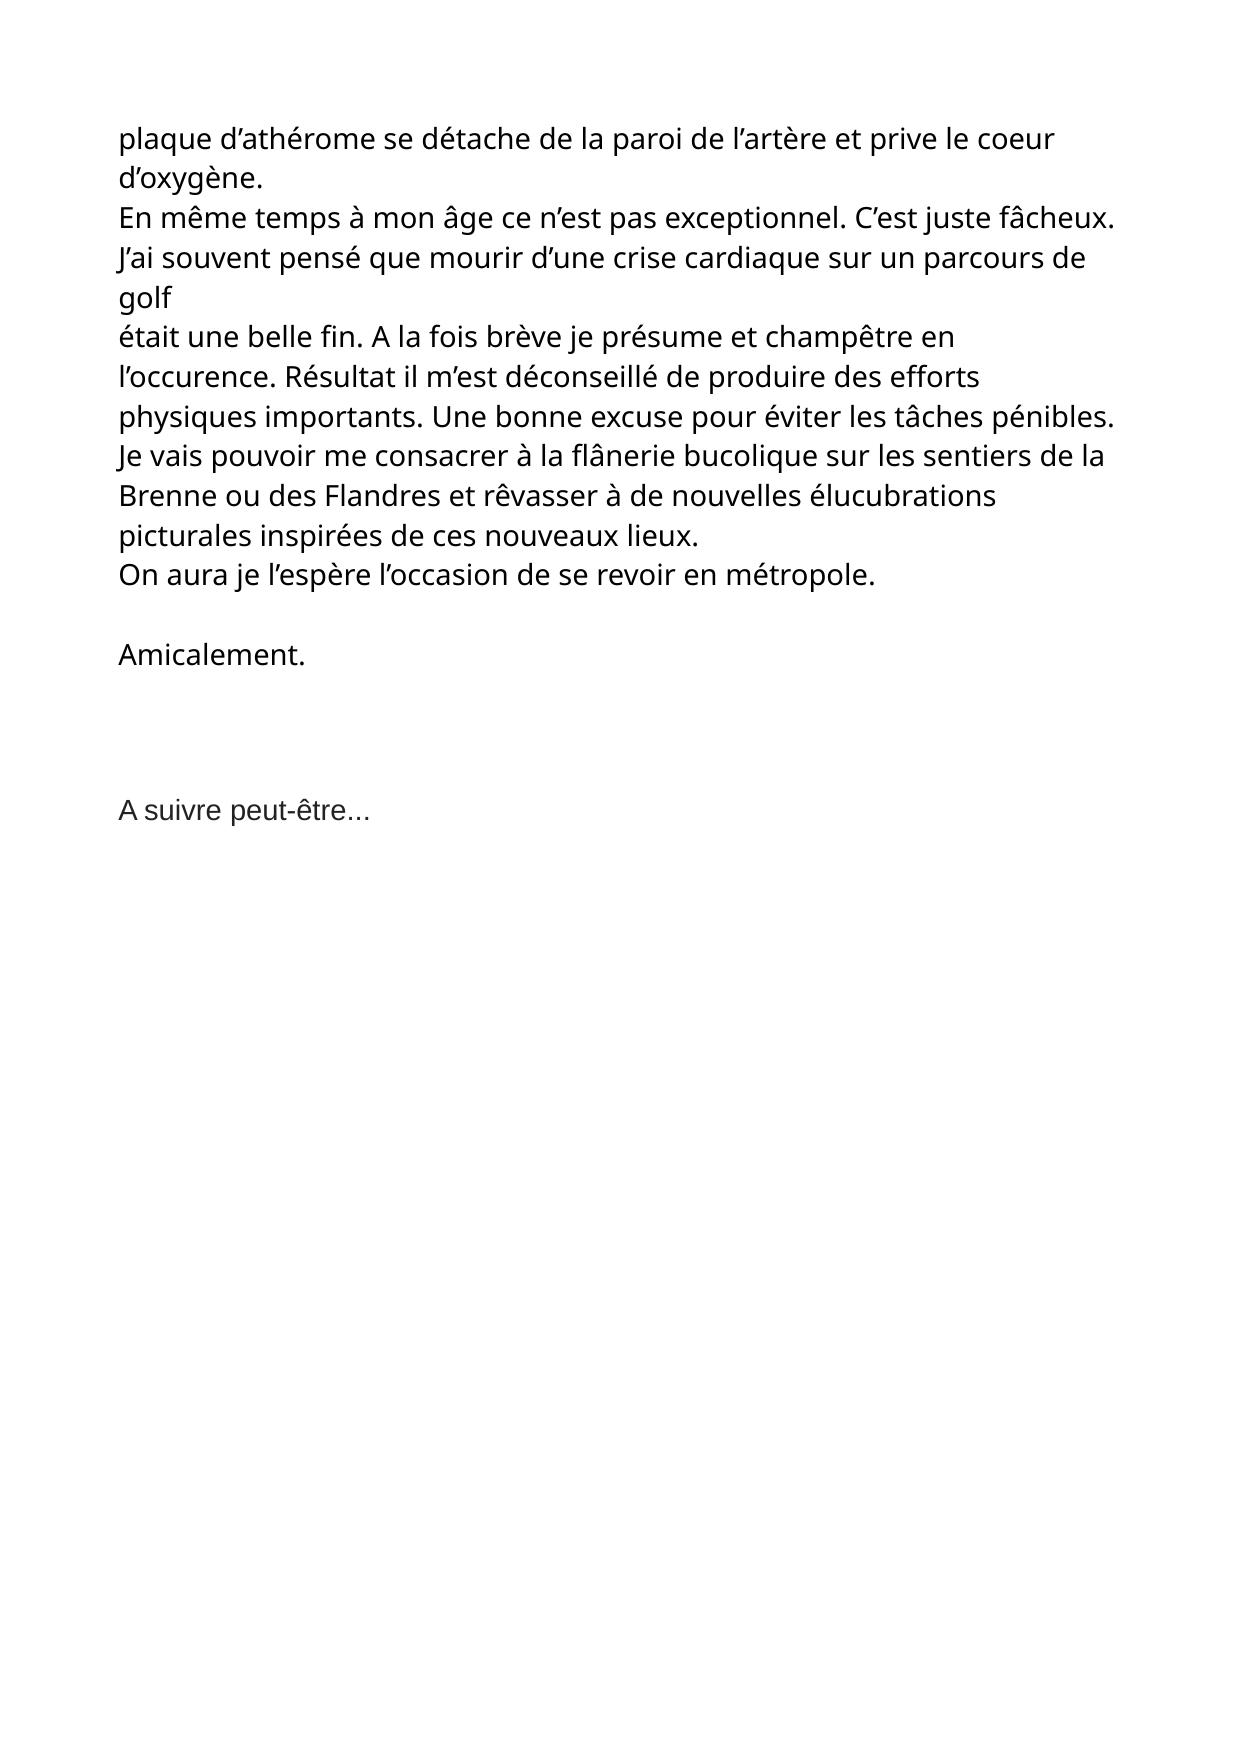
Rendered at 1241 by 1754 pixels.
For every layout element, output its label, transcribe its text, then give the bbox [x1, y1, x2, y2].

text plaque d’athérome se détache de la paroi de l’artère et prive le coeur d’oxygène. [118, 118, 1122, 197]
text A suivre peut-être... [118, 793, 1122, 826]
text On aura je l’espère l’occasion de se revoir en métropole. [118, 555, 1122, 594]
text Amicalement. [118, 634, 1122, 674]
text était une belle fin. A la fois brève je présume et champêtre en l’occurence. Résultat il m’est déconseillé de produire des efforts physiques importants. Une bonne excuse pour éviter les tâches pénibles. Je vais pouvoir me consacrer à la flânerie bucolique sur les sentiers de la Brenne ou des Flandres et rêvasser à de nouvelles élucubrations picturales inspirées de ces nouveaux lieux. [118, 317, 1122, 555]
text En même temps à mon âge ce n’est pas exceptionnel. C’est juste fâcheux. [118, 197, 1122, 237]
text J’ai souvent pensé que mourir d’une crise cardiaque sur un parcours de golf [118, 237, 1122, 317]
